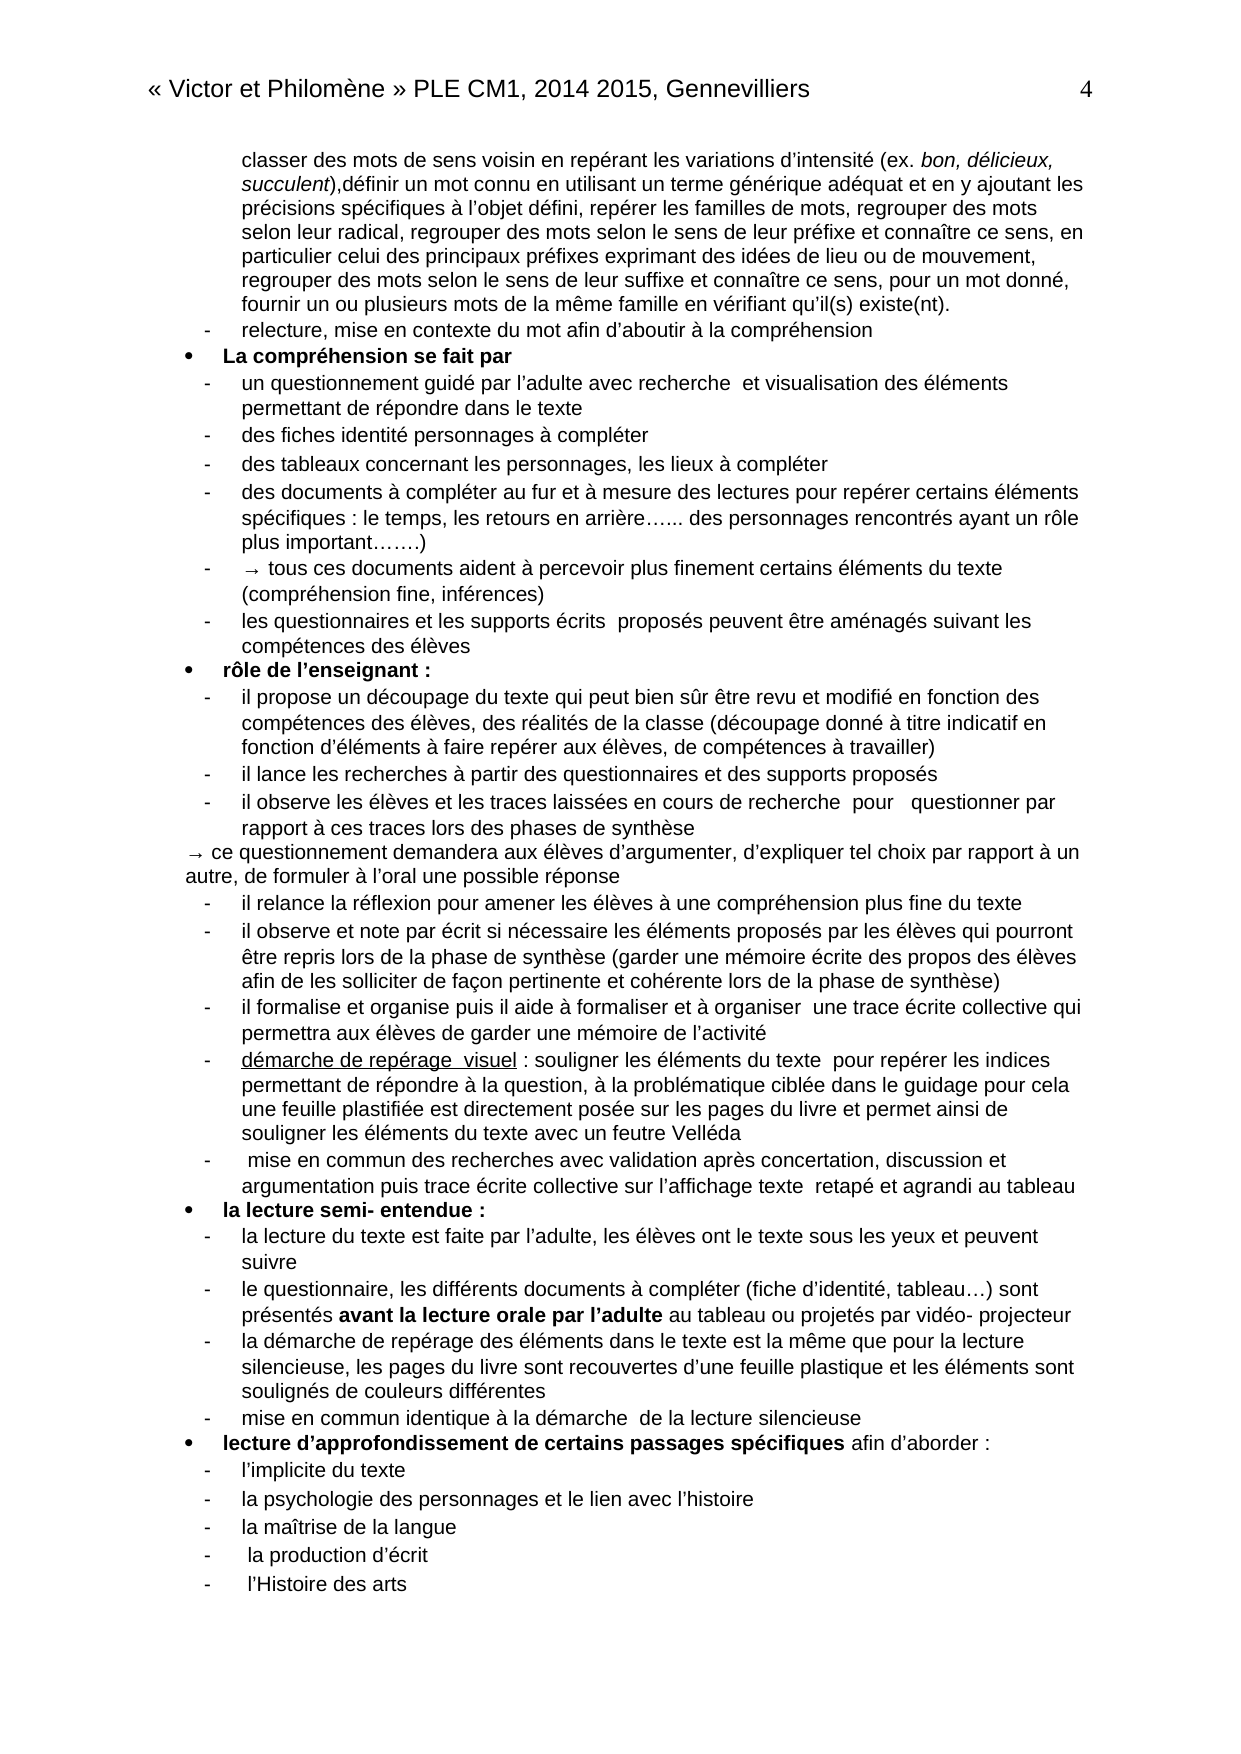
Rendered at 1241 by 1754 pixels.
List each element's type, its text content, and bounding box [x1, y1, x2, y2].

list il formalise et organise puis il aide à formaliser et à organiser une trace écrite collective qui permettra aux élèves de garder une mémoire de l’activité [204, 992, 1093, 1045]
list l’Histoire des arts [204, 1569, 1093, 1597]
list le questionnaire, les différents documents à compléter (fiche d’identité, tableau…) sont présentés avant la lecture orale par l’adulte au tableau ou projetés par vidéo- projecteur [204, 1274, 1093, 1326]
list la lecture du texte est faite par l’adulte, les élèves ont le texte sous les yeux et peuvent suivre [204, 1222, 1093, 1274]
list des fiches identité personnages à compléter [204, 420, 1093, 449]
list La compréhension se fait par [185, 344, 1093, 368]
list rôle de l’enseignant : [185, 658, 1093, 682]
list la psychologie des personnages et le lien avec l’histoire [204, 1484, 1093, 1512]
list la production d’écrit [204, 1541, 1093, 1569]
list il lance les recherches à partir des questionnaires et des supports proposés [204, 759, 1093, 787]
list relecture, mise en contexte du mot afin d’aboutir à la compréhension [204, 315, 1093, 344]
list démarche de repérage visuel : souligner les éléments du texte pour repérer les indices permettant de répondre à la question, à la problématique ciblée dans le guidage pour cela une feuille plastifiée est directement posée sur les pages du livre et permet ainsi de souligner les éléments du texte avec un feutre Velléda [204, 1045, 1093, 1145]
list des documents à compléter au fur et à mesure des lectures pour repérer certains éléments spécifiques : le temps, les retours en arrière…... des personnages rencontrés ayant un rôle plus important…….) [204, 477, 1093, 553]
list il observe les élèves et les traces laissées en cours de recherche pour questionner par rapport à ces traces lors des phases de synthèse [204, 787, 1093, 839]
list mise en commun des recherches avec validation après concertation, discussion et argumentation puis trace écrite collective sur l’affichage texte retapé et agrandi au tableau [204, 1145, 1093, 1197]
list classer des mots de sens voisin en repérant les variations d’intensité (ex. bon, délicieux, succulent),définir un mot connu en utilisant un terme générique adéquat et en y ajoutant les précisions spécifiques à l’objet défini, repérer les familles de mots, regrouper des mots selon leur radical, regrouper des mots selon le sens de leur préfixe et connaître ce sens, en particulier celui des principaux préfixes exprimant des idées de lieu ou de mouvement, regrouper des mots selon le sens de leur suffixe et connaître ce sens, pour un mot donné, fournir un ou plusieurs mots de la même famille en vérifiant qu’il(s) existe(nt). [204, 148, 1093, 315]
list il relance la réflexion pour amener les élèves à une compréhension plus fine du texte [204, 888, 1093, 916]
list la maîtrise de la langue [204, 1512, 1093, 1541]
list il propose un découpage du texte qui peut bien sûr être revu et modifié en fonction des compétences des élèves, des réalités de la classe (découpage donné à titre indicatif en fonction d’éléments à faire repérer aux élèves, de compétences à travailler) [204, 682, 1093, 759]
text → ce questionnement demandera aux élèves d’argumenter, d’expliquer tel choix par rapport à un autre, de formuler à l’oral une possible réponse [185, 839, 1093, 888]
list l’implicite du texte [204, 1455, 1093, 1484]
list la démarche de repérage des éléments dans le texte est la même que pour la lecture silencieuse, les pages du livre sont recouvertes d’une feuille plastique et les éléments sont soulignés de couleurs différentes [204, 1326, 1093, 1403]
list il observe et note par écrit si nécessaire les éléments proposés par les élèves qui pourront être repris lors de la phase de synthèse (garder une mémoire écrite des propos des élèves afin de les solliciter de façon pertinente et cohérente lors de la phase de synthèse) [204, 916, 1093, 992]
list les questionnaires et les supports écrits proposés peuvent être aménagés suivant les compétences des élèves [204, 606, 1093, 658]
list → tous ces documents aident à percevoir plus finement certains éléments du texte (compréhension fine, inférences) [204, 553, 1093, 606]
list la lecture semi- entendue : [185, 1197, 1093, 1222]
list mise en commun identique à la démarche de la lecture silencieuse [204, 1403, 1093, 1431]
list un questionnement guidé par l’adulte avec recherche et visualisation des éléments permettant de répondre dans le texte [204, 368, 1093, 420]
list lecture d’approfondissement de certains passages spécifiques afin d’aborder : [185, 1431, 1093, 1455]
list des tableaux concernant les personnages, les lieux à compléter [204, 449, 1093, 477]
